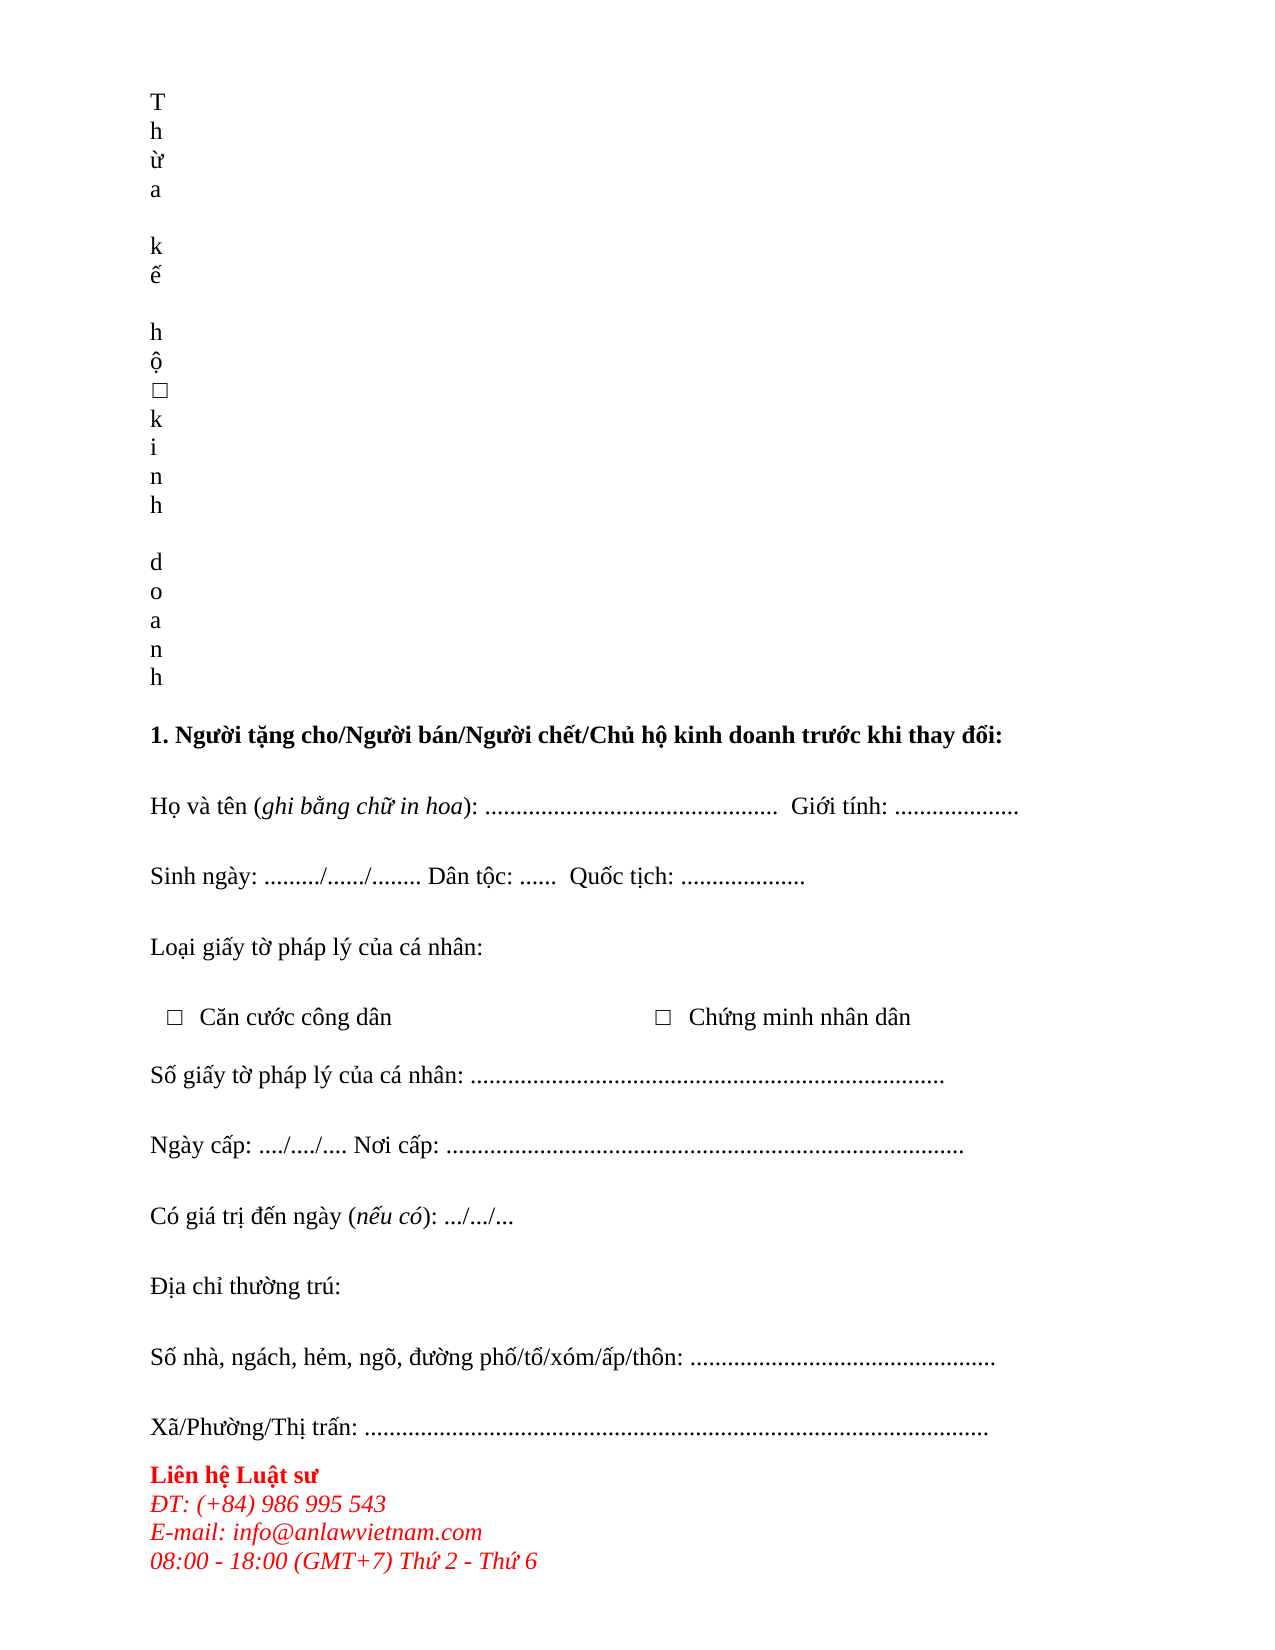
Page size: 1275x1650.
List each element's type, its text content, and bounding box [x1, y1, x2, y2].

table_header Chứng minh nhân dân [689, 990, 1125, 1047]
text Họ và tên (ghi bằng chữ in hoa): ............................................... Giới tính: .................... [150, 791, 1125, 819]
text Xã/Phường/Thị trấn: .................................................................................................... [150, 1412, 1125, 1441]
text Có giá trị đến ngày (nếu có): .../.../... [150, 1201, 1125, 1229]
text 1. Người tặng cho/Người bán/Người chết/Chủ hộ kinh doanh trước khi thay đổi: [150, 720, 1125, 749]
text Số nhà, ngách, hẻm, ngõ, đường phố/tổ/xóm/ấp/thôn: ................................................. [150, 1342, 1125, 1370]
text Số giấy tờ pháp lý của cá nhân: ............................................................................ [150, 1060, 1125, 1089]
table_header □ [638, 990, 688, 1047]
table_header Căn cước công dân [199, 990, 637, 1047]
text Sinh ngày: ........./....../........ Dân tộc: ...... Quốc tịch: .................... [150, 861, 1125, 890]
table_header □ [150, 990, 199, 1047]
text Địa chỉ thường trú: [150, 1271, 1125, 1300]
text Ngày cấp: ..../..../.... Nơi cấp: ................................................................................... [150, 1130, 1125, 1159]
text Loại giấy tờ pháp lý của cá nhân: [150, 932, 1125, 960]
